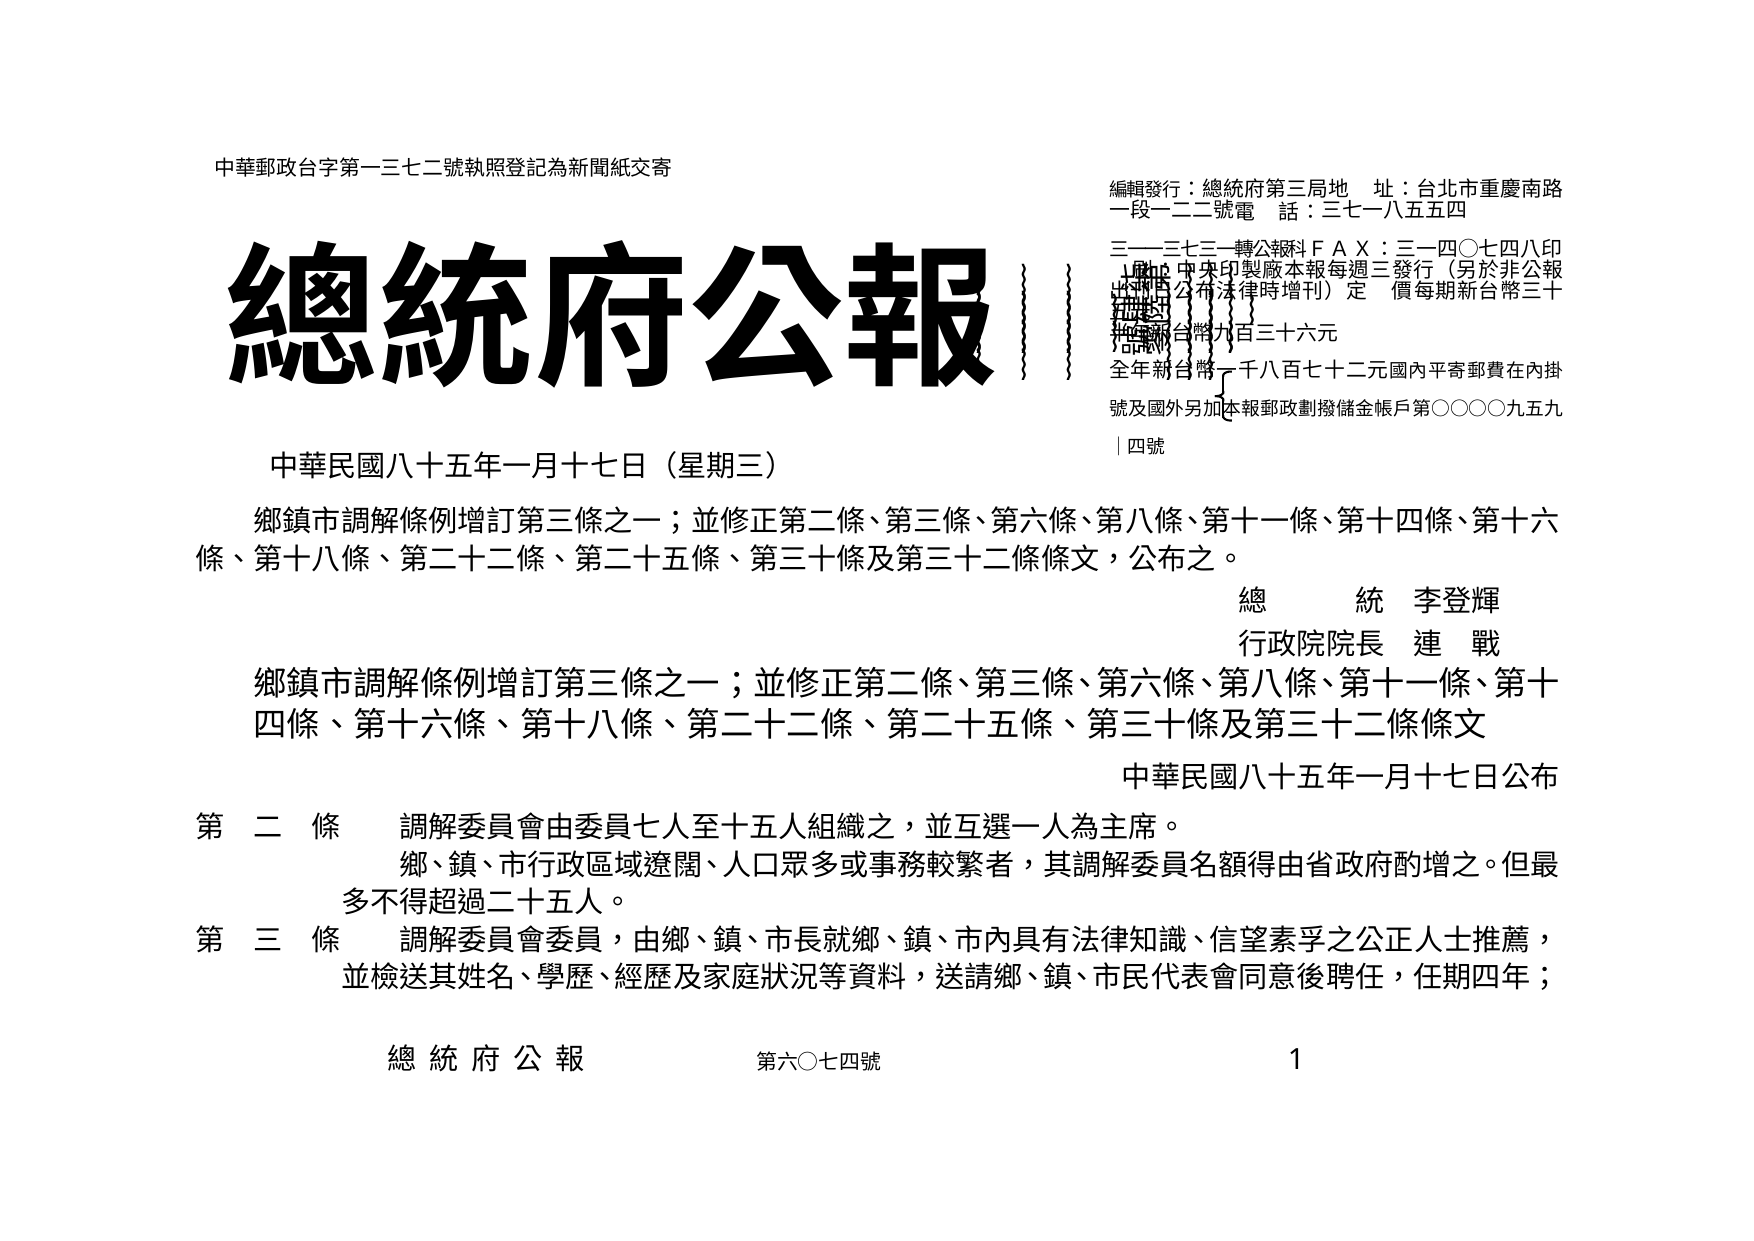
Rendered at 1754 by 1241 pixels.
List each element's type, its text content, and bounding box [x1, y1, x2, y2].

text 總 統 李登輝 [195, 582, 1501, 619]
text 鄉、鎮、市行政區域遼闊、人口眾多或事務較繁者，其調解委員名額得由省政府酌增之。但最多不得超過二十五人。 [341, 845, 1559, 920]
text 中華民國八十五年一月十七日公布 [195, 758, 1559, 795]
table_header 中華民國八十五年一月十七日 華總字第八五○○○○八七六○號 [399, 222, 986, 328]
table_header 總統令 [316, 286, 350, 317]
table_header 中華民國八十五年一月十七日 華總字第八五○○○○八七六○號 [938, 265, 978, 302]
text 第 二 條 調解委員會由委員七人至十五人組織之，並互選一人為主席。 [195, 808, 1559, 845]
table_header 總統令 [305, 293, 326, 317]
text 鄉鎮市調解條例增訂第三條之一；並修正第二條、第三條、第六條、第八條、第十一條、第十四條、第十六條、第十八條、第二十二條、第二十五條、第三十條及第三十二條條文，公布之。 [195, 328, 1559, 577]
text 第 三 條 調解委員會委員，由鄉、鎮、市長就鄉、鎮、市內具有法律知識、信望素孚之公正人士推薦，並檢送其姓名、學歷、經歷及家庭狀況等資料，送請鄉、鎮、市民代表會同意後聘任，任期四年； [195, 920, 1559, 995]
text 鄉鎮市調解條例增訂第三條之一；並修正第二條、第三條、第六條、第八條、第十一條、第十四條、第十六條、第十八條、第二十二條、第二十五條、第三十條及第三十二條條文 [253, 662, 1559, 745]
text 行政院院長 連 戰 [195, 624, 1501, 662]
table_header 總統令 [192, 222, 399, 328]
table_header 總統令 [305, 271, 350, 292]
